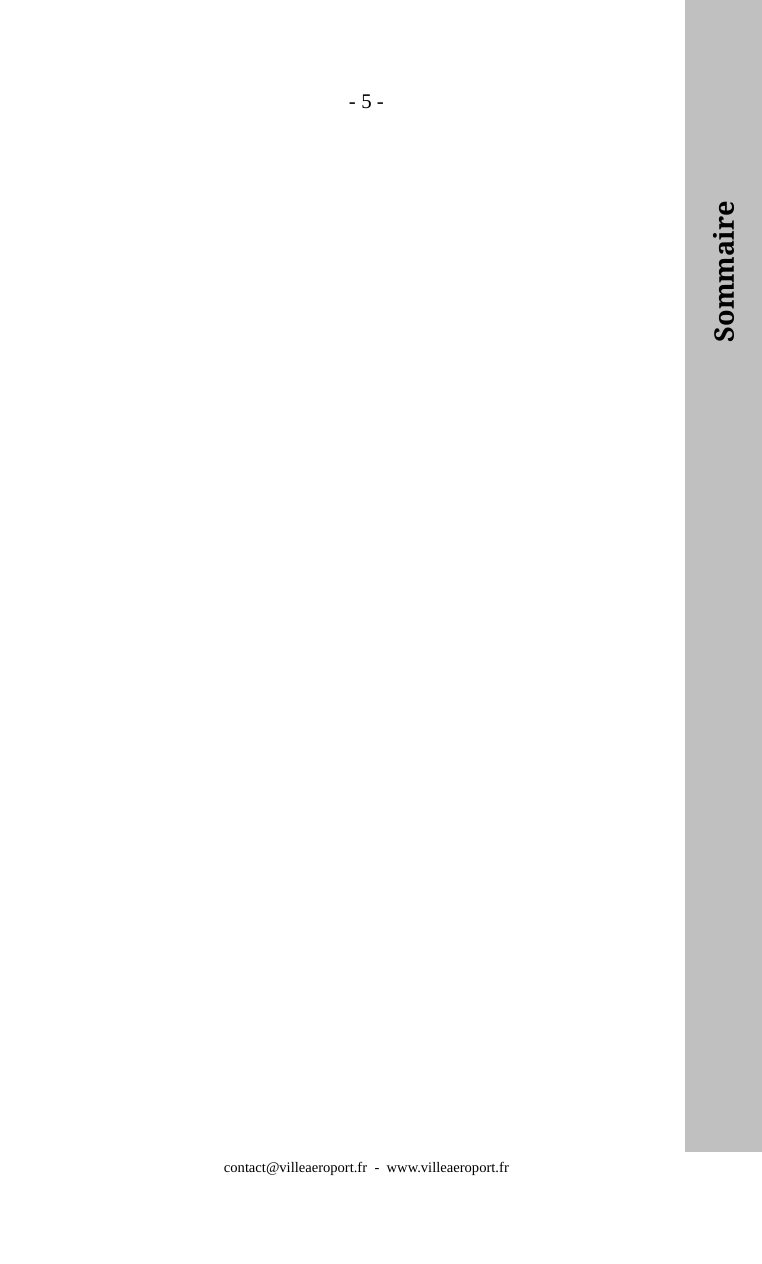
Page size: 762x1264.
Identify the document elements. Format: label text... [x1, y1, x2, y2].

text Sommaire [685, 187, 762, 342]
